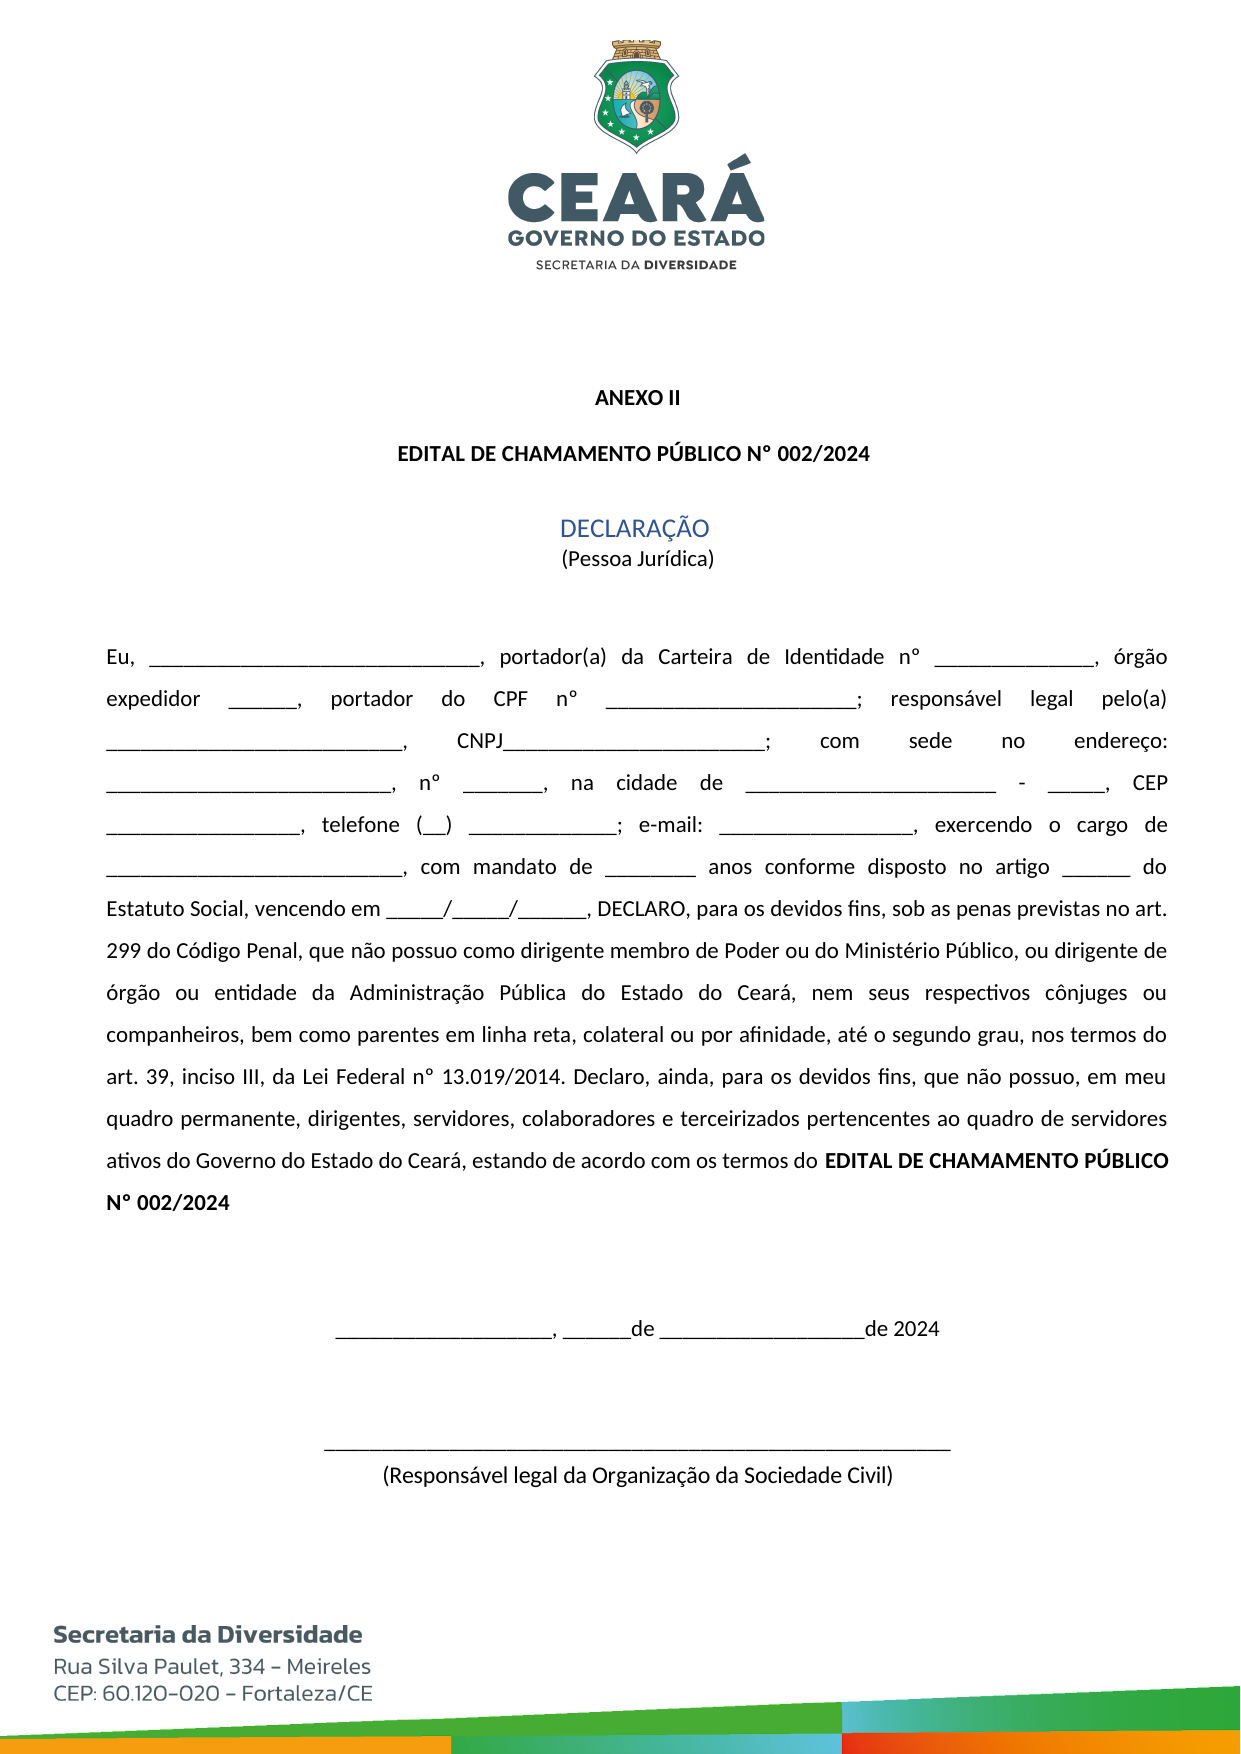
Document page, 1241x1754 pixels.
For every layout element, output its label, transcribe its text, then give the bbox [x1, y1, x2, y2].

subtitle DECLARAÇÃO [106, 511, 1169, 544]
picture [0, 1625, 1241, 1754]
picture [508, 40, 765, 273]
text (Responsável legal da Organização da Sociedade Civil) [106, 1460, 1169, 1489]
text _______________________________________________________ [106, 1426, 1169, 1454]
text EDITAL DE CHAMAMENTO PÚBLICO Nº 002/2024 [107, 439, 1160, 467]
subtitle ANEXO II [106, 383, 1169, 411]
text ___________________, ______de __________________de 2024 [106, 1314, 1169, 1342]
text (Pessoa Jurídica) [106, 544, 1169, 572]
text Eu, _____________________________, portador(a) da Carteira de Identidade nº ______________, órgão expedidor ______, portador do CPF nº ______________________; responsável legal pelo(a) __________________________, CNPJ_______________________; com sede no endereço: _________________________, nº _______, na cidade de ______________________ - _____, CEP _________________, telefone (__) _____________; e-mail: _________________, exercendo o cargo de __________________________, com mandato de ________ anos conforme disposto no artigo ______ do Estatuto Social, vencendo em _____/_____/______, DECLARO, para os devidos fins, sob as penas previstas no art. 299 do Código Penal, que não possuo como dirigente membro de Poder ou do Ministério Público, ou dirigente de órgão ou entidade da Administração Pública do Estado do Ceará, nem seus respectivos cônjuges ou companheiros, bem como parentes em linha reta, colateral ou por afinidade, até o segundo grau, nos termos do art. 39, inciso III, da Lei Federal nº 13.019/2014. Declaro, ainda, para os devidos fins, que não possuo, em meu quadro permanente, dirigentes, servidores, colaboradores e terceirizados pertencentes ao quadro de servidores ativos do Governo do Estado do Ceará, estando de acordo com os termos do EDITAL DE CHAMAMENTO PÚBLICO Nº 002/2024 [106, 642, 1169, 1216]
